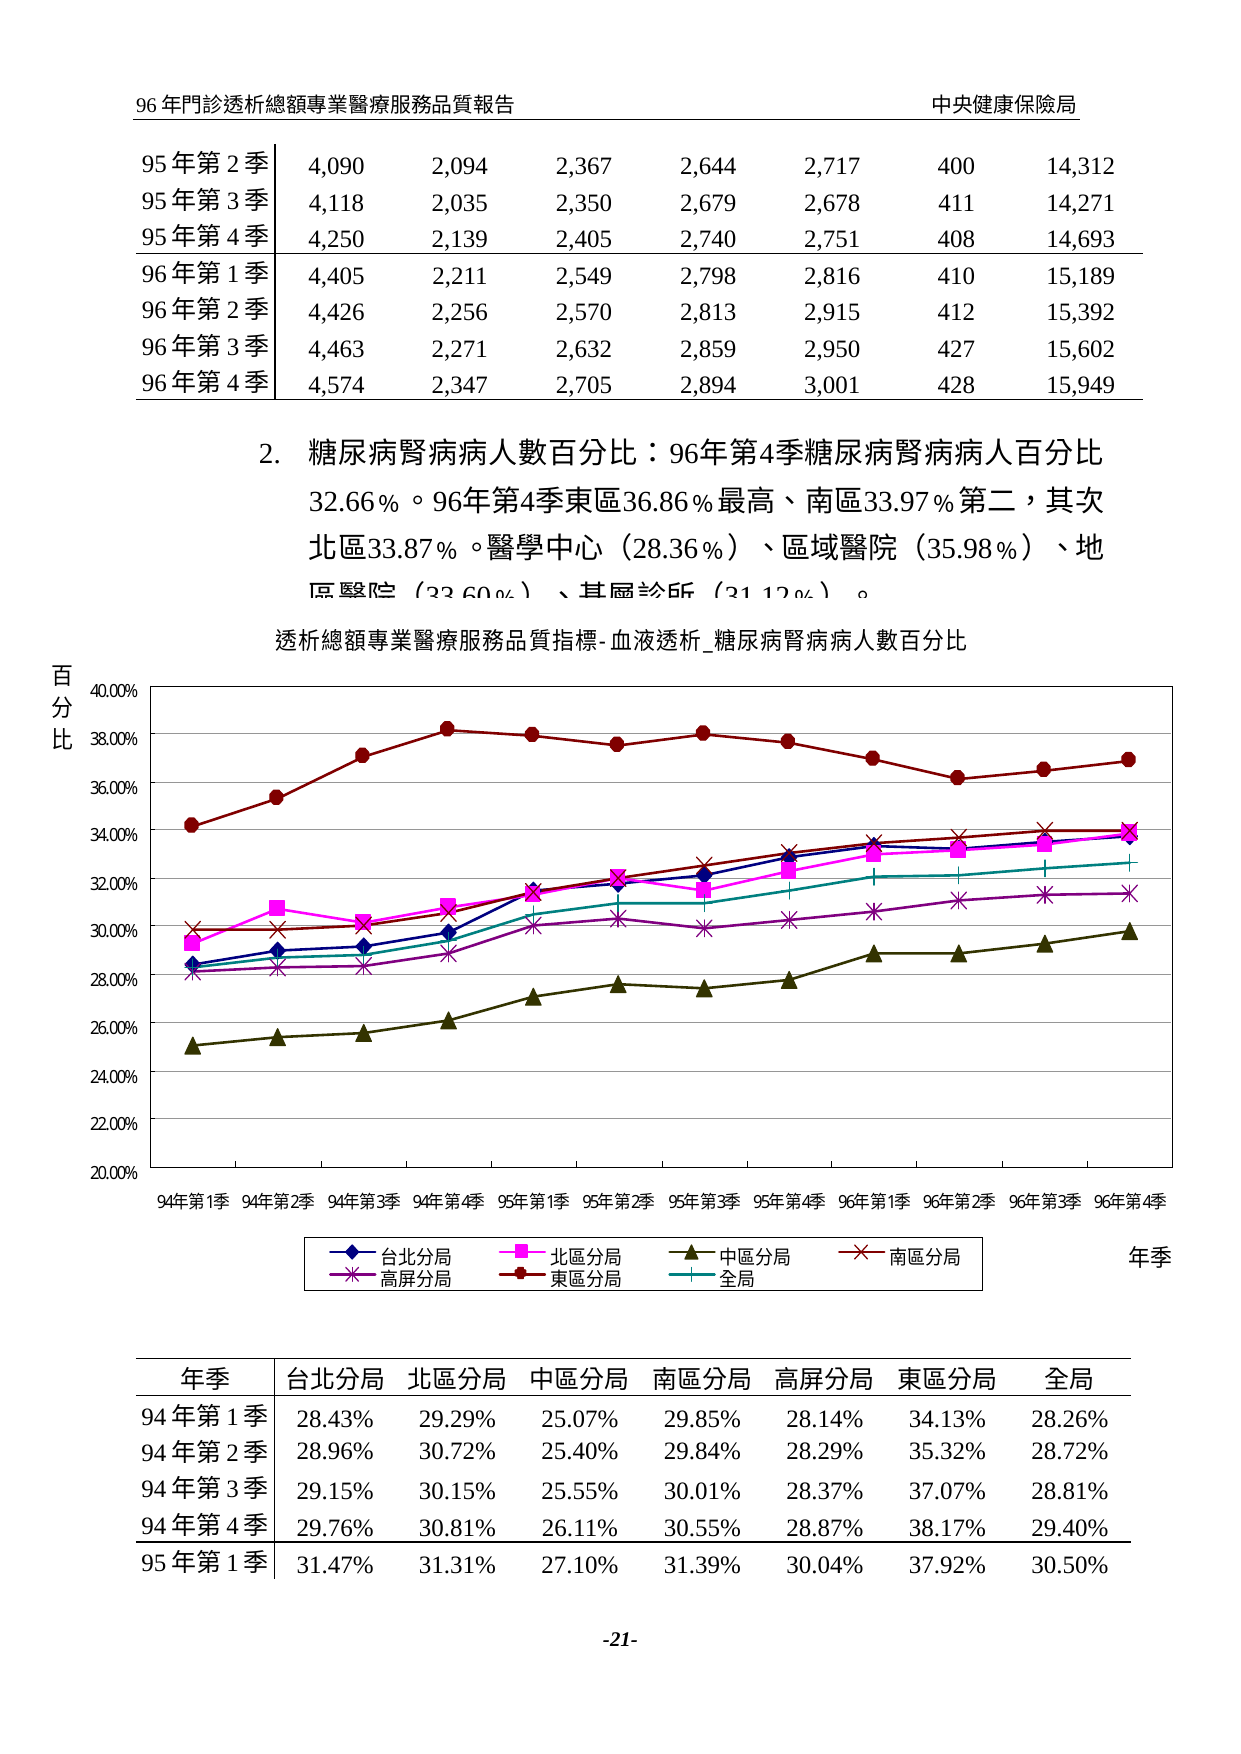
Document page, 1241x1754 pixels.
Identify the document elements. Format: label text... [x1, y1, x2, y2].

table_cell 427 [894, 326, 1018, 362]
table_cell 28.37% [763, 1469, 886, 1505]
table_cell 94年第4季 [136, 1505, 274, 1541]
table_cell 2,679 [646, 180, 770, 216]
table_cell 29.84% [641, 1433, 763, 1469]
table_cell 28.96% [275, 1433, 396, 1469]
table_cell 2,367 [522, 144, 646, 180]
table_cell 30.04% [763, 1543, 886, 1579]
table_cell 35.32% [886, 1433, 1008, 1469]
table_cell 34.13% [886, 1396, 1008, 1433]
table_cell 4,463 [276, 326, 397, 362]
table_cell 4,574 [276, 363, 397, 399]
table_cell 4,250 [276, 216, 397, 253]
table_cell 2,816 [770, 254, 894, 290]
table_cell 31.31% [396, 1543, 518, 1579]
table_cell 4,405 [276, 254, 397, 290]
table_cell 2,705 [522, 363, 646, 399]
table_cell 15,392 [1018, 290, 1142, 326]
table_cell 29.85% [641, 1396, 763, 1433]
table_cell 2,549 [522, 254, 646, 290]
table_cell 410 [894, 254, 1018, 290]
table_cell 94年第3季 [136, 1469, 274, 1505]
table_cell 408 [894, 216, 1018, 253]
table_cell 30.15% [396, 1469, 518, 1505]
table_header 北區分局 [396, 1359, 518, 1395]
table_cell 96年第2季 [136, 290, 274, 326]
table_cell 38.17% [886, 1505, 1008, 1541]
table_cell 15,949 [1018, 363, 1142, 399]
table_cell 2,894 [646, 363, 770, 399]
list 糖尿病腎病病人數百分比：96年第4季糖尿病腎病病人百分比32.66﹪。96年第4季東區36.86﹪最高、南區33.97﹪第二，其次北區33.87﹪。醫學中心（28.36﹪）、區域醫院（35.98﹪）、地區醫院（33.60﹪）、基層診所（31.12﹪）。 [259, 425, 1104, 598]
table_header 全局 [1008, 1359, 1131, 1395]
table_cell 4,090 [276, 144, 397, 180]
table_cell 2,950 [770, 326, 894, 362]
table_cell 31.39% [641, 1543, 763, 1579]
table_cell 2,405 [522, 216, 646, 253]
table_cell 30.50% [1008, 1543, 1131, 1579]
table_cell 30.01% [641, 1469, 763, 1505]
table_cell 3,001 [770, 363, 894, 399]
table_cell 2,632 [522, 326, 646, 362]
table_cell 28.72% [1008, 1433, 1131, 1469]
table_cell 2,350 [522, 180, 646, 216]
table_cell 30.81% [396, 1505, 518, 1541]
table_cell 14,271 [1018, 180, 1142, 216]
table_cell 94年第2季 [136, 1433, 274, 1469]
table_cell 29.40% [1008, 1505, 1131, 1541]
table_cell 25.07% [518, 1396, 641, 1433]
table_cell 2,271 [398, 326, 522, 362]
table_cell 2,211 [398, 254, 522, 290]
table_cell 2,915 [770, 290, 894, 326]
table_cell 4,426 [276, 290, 397, 326]
table_cell 412 [894, 290, 1018, 326]
table_cell 2,094 [398, 144, 522, 180]
table_cell 29.76% [275, 1505, 396, 1541]
table_cell 37.92% [886, 1543, 1008, 1579]
table_header 南區分局 [641, 1359, 763, 1395]
table_cell 15,602 [1018, 326, 1142, 362]
table_cell 30.72% [396, 1433, 518, 1469]
table_cell 95年第2季 [136, 144, 274, 180]
table_cell 31.47% [275, 1543, 396, 1579]
table_header 年季 [136, 1359, 274, 1395]
table_cell 25.55% [518, 1469, 641, 1505]
table_cell 28.14% [763, 1396, 886, 1433]
table_cell 411 [894, 180, 1018, 216]
table_cell 96年第1季 [136, 254, 274, 290]
table_cell 29.15% [275, 1469, 396, 1505]
table_cell 2,740 [646, 216, 770, 253]
table_cell 96年第4季 [136, 363, 274, 399]
table_cell 2,751 [770, 216, 894, 253]
table_cell 400 [894, 144, 1018, 180]
table_cell 95年第3季 [136, 180, 274, 216]
table_header 中區分局 [518, 1359, 641, 1395]
table_cell 428 [894, 363, 1018, 399]
table_cell 2,139 [398, 216, 522, 253]
table_cell 2,717 [770, 144, 894, 180]
table_cell 2,813 [646, 290, 770, 326]
table_cell 2,256 [398, 290, 522, 326]
table_cell 28.43% [275, 1396, 396, 1433]
table_cell 14,693 [1018, 216, 1142, 253]
table_cell 28.87% [763, 1505, 886, 1541]
table_cell 4,118 [276, 180, 397, 216]
table_cell 27.10% [518, 1543, 641, 1579]
table_cell 15,189 [1018, 254, 1142, 290]
table_cell 25.40% [518, 1433, 641, 1469]
table_cell 28.29% [763, 1433, 886, 1469]
table_cell 2,570 [522, 290, 646, 326]
table_cell 96年第3季 [136, 326, 274, 362]
table_cell 14,312 [1018, 144, 1142, 180]
table_cell 37.07% [886, 1469, 1008, 1505]
table_cell 95年第1季 [136, 1543, 274, 1579]
table_cell 2,798 [646, 254, 770, 290]
table_cell 2,644 [646, 144, 770, 180]
table_cell 2,035 [398, 180, 522, 216]
table_cell 29.29% [396, 1396, 518, 1433]
table_header 高屏分局 [763, 1359, 886, 1395]
table_cell 2,347 [398, 363, 522, 399]
table_cell 95年第4季 [136, 216, 274, 253]
table_header 東區分局 [886, 1359, 1008, 1395]
table_cell 94年第1季 [136, 1396, 274, 1433]
table_cell 28.26% [1008, 1396, 1131, 1433]
table_cell 30.55% [641, 1505, 763, 1541]
table_cell 26.11% [518, 1505, 641, 1541]
table_cell 2,859 [646, 326, 770, 362]
table_cell 28.81% [1008, 1469, 1131, 1505]
table_cell 2,678 [770, 180, 894, 216]
table_header 台北分局 [275, 1359, 396, 1395]
